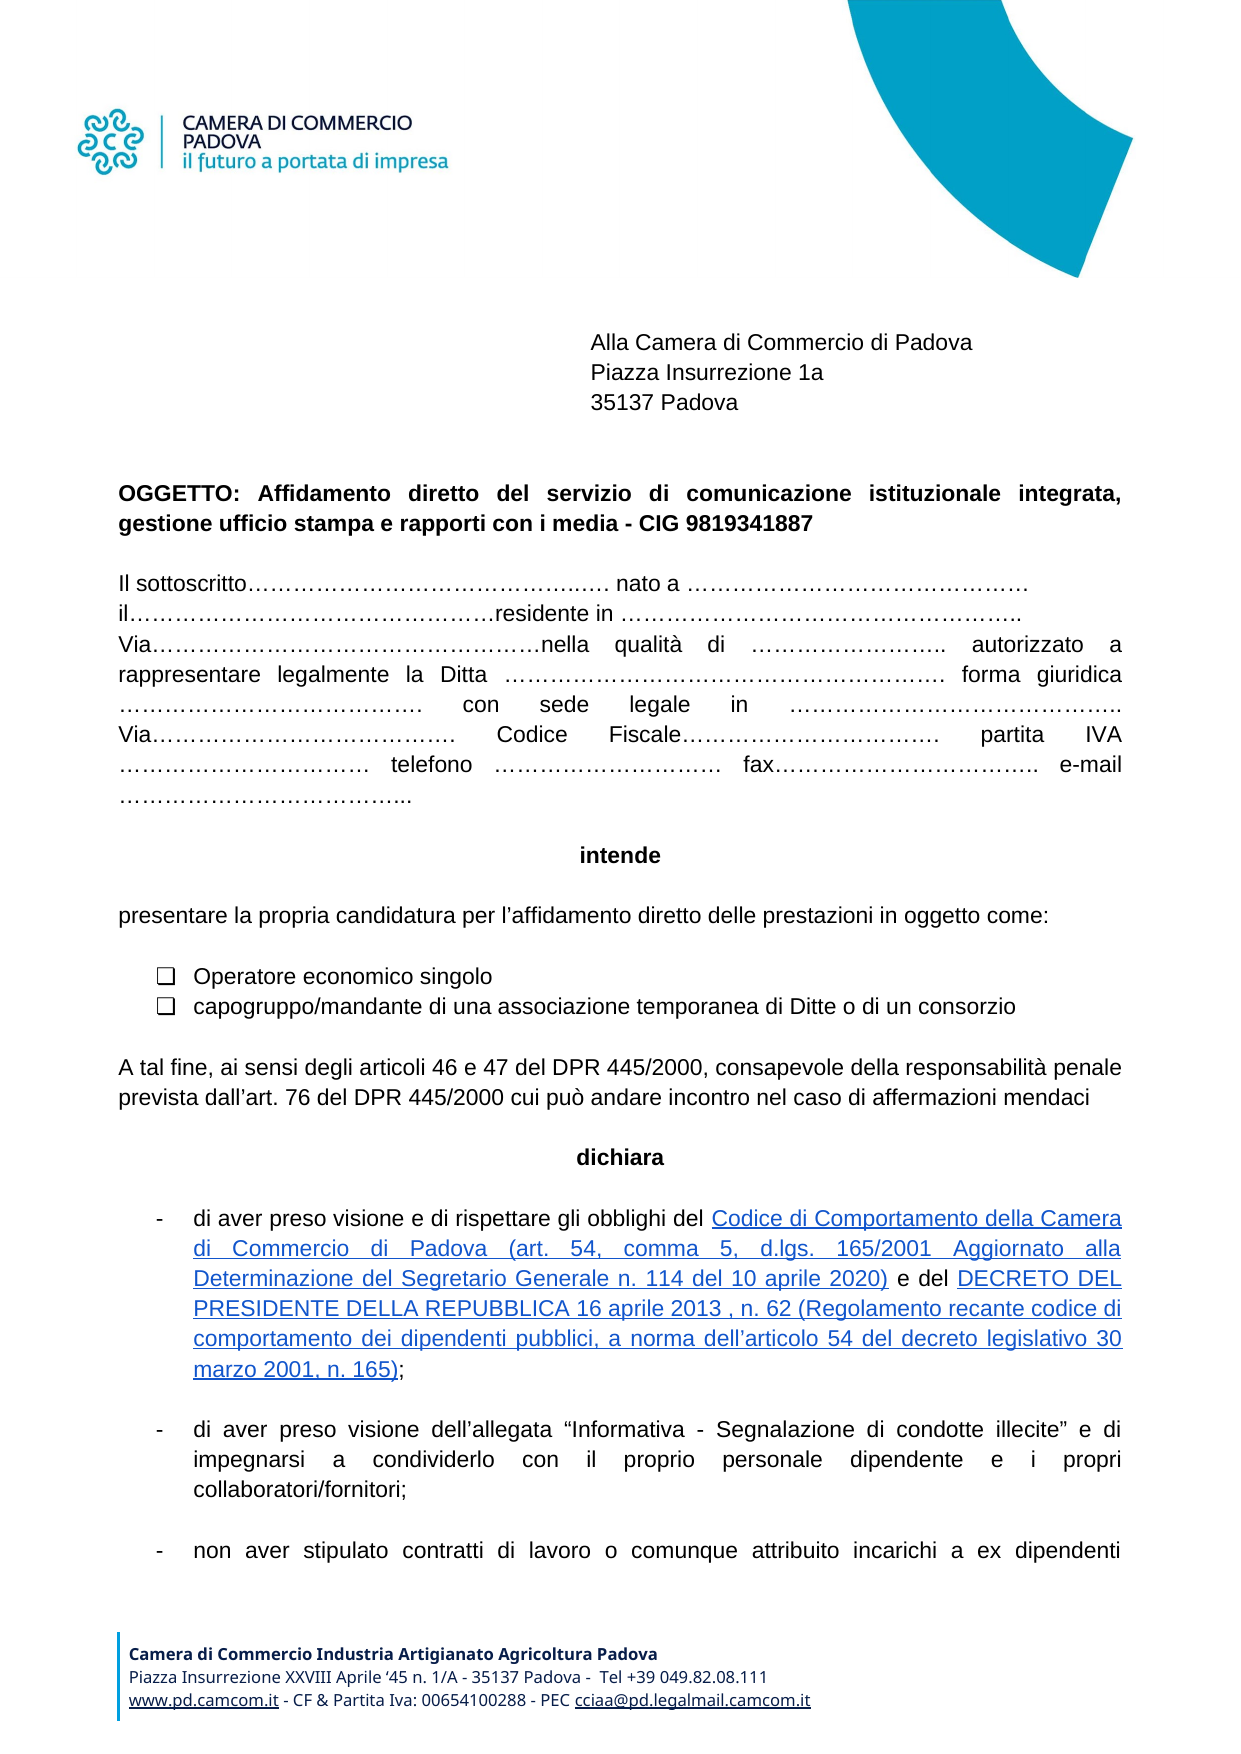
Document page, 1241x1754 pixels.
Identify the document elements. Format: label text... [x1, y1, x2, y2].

text Via……………………………………………nella qualità di …………………….. autorizzato a rappresentare legalmente la Ditta …………………………………………………. forma giuridica …………………………………. con sede legale in …………………………………….. Via…………………………………. Codice Fiscale……………………………. partita IVA …………………………… telefono ………………………… fax…………………………….. e-mail ………………………………... [118, 631, 1122, 808]
picture [0, 0, 1241, 278]
text A tal fine, ai sensi degli articoli 46 e 47 del DPR 445/2000, consapevole della responsabilità penale prevista dall’art. 76 del DPR 445/2000 cui può andare incontro nel caso di affermazioni mendaci [118, 1053, 1122, 1110]
list capogruppo/mandante di una associazione temporanea di Ditte o di un consorzio [156, 993, 1122, 1019]
list Operatore economico singolo [156, 963, 1122, 989]
text OGGETTO: Affidamento diretto del servizio di comunicazione istituzionale integrata, gestione ufficio stampa e rapporti con i media - CIG 9819341887 [118, 479, 1122, 536]
list non aver stipulato contratti di lavoro o comunque attribuito incarichi a ex dipendenti [156, 1537, 1122, 1563]
text il…………………………………………residente in …………………………………………….. [118, 600, 1122, 627]
list di aver preso visione dell’allegata “Informativa - Segnalazione di condotte illecite” e di impegnarsi a condividerlo con il proprio personale dipendente e i propri collaboratori/fornitori; [156, 1416, 1122, 1503]
text Alla Camera di Commercio di Padova [590, 328, 1122, 355]
text dichiara [118, 1144, 1122, 1170]
text presentare la propria candidatura per l’affidamento diretto delle prestazioni in oggetto come: [118, 902, 1122, 929]
text Il sottoscritto……………………………………..…. nato a ……………………………………… [118, 570, 1122, 596]
text 35137 Padova [590, 389, 1122, 415]
list di aver preso visione e di rispettare gli obblighi del Codice di Comportamento della Camera di Commercio di Padova (art. 54, comma 5, d.lgs. 165/2001 Aggiornato alla Determinazione del Segretario Generale n. 114 del 10 aprile 2020) e del DECRETO DEL PRESIDENTE DELLA REPUBBLICA 16 aprile 2013 , n. 62 (Regolamento recante codice di comportamento dei dipendenti pubblici, a norma dell’articolo 54 del decreto legislativo 30 marzo 2001, n. 165); [156, 1204, 1122, 1382]
text intende [118, 842, 1122, 868]
text Piazza Insurrezione 1a [590, 359, 1122, 385]
